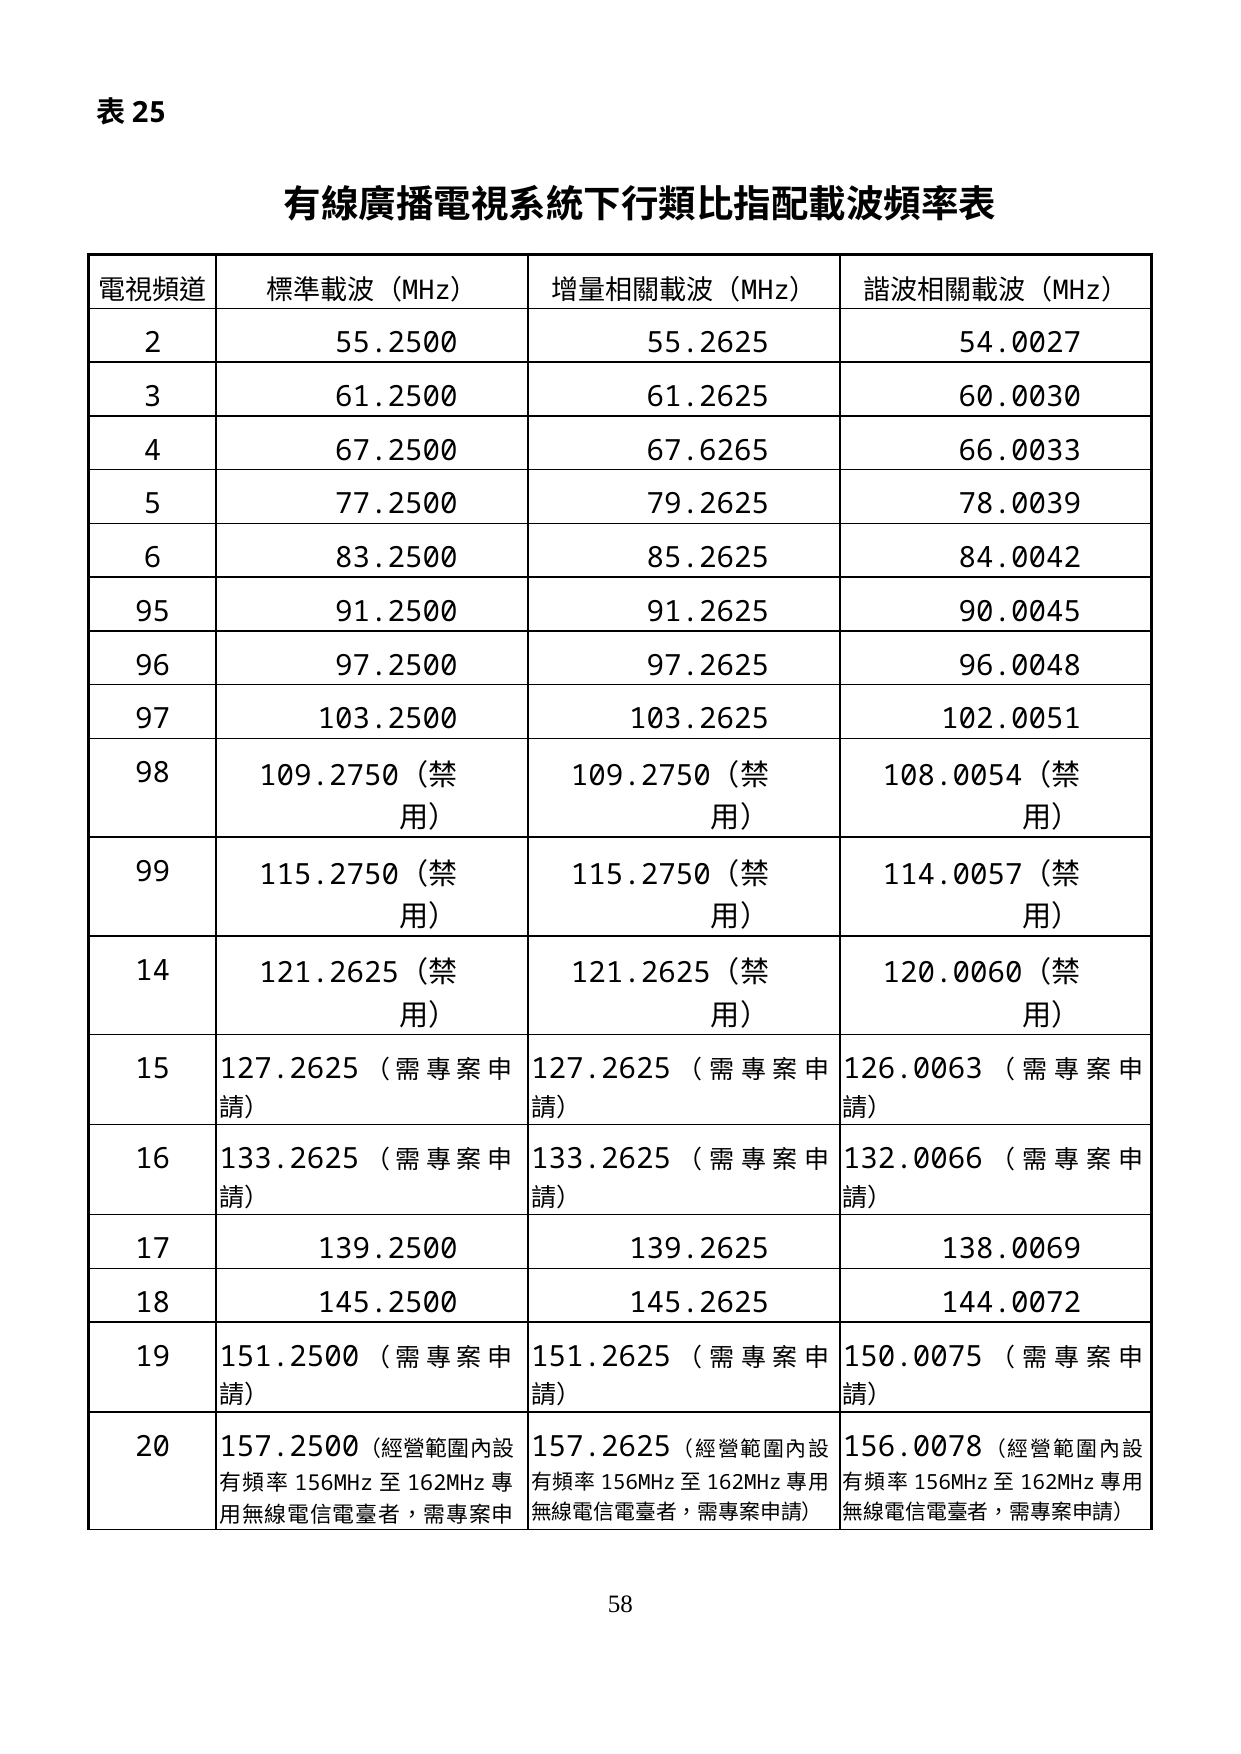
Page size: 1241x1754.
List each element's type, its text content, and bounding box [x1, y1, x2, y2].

table_cell 90.0045 [841, 578, 1150, 630]
table_cell 17 [90, 1215, 215, 1267]
table_cell 20 [90, 1413, 215, 1528]
table_cell 145.2625 [529, 1269, 839, 1321]
table_cell 3 [90, 363, 215, 415]
table_cell 144.0072 [841, 1269, 1150, 1321]
table_cell 133.2625（需專案申請） [529, 1125, 839, 1214]
table_cell 98 [90, 739, 215, 836]
table_cell 67.6265 [529, 417, 839, 469]
table_cell 132.0066（需專案申請） [841, 1125, 1150, 1214]
table_cell 18 [90, 1269, 215, 1321]
table_cell 97.2625 [529, 632, 839, 684]
table_cell 85.2625 [529, 524, 839, 576]
table_cell 127.2625（需專案申請） [217, 1035, 527, 1124]
table_cell 19 [90, 1323, 215, 1411]
table_cell 66.0033 [841, 417, 1150, 469]
table_cell 157.2500（經營範圍內設有頻率156MHz至162MHz專用無線電信電臺者，需專案申 [217, 1413, 527, 1528]
table_cell 61.2500 [217, 363, 527, 415]
table_cell 103.2625 [529, 685, 839, 737]
table_cell 109.2750（禁用） [217, 739, 527, 836]
table_cell 96.0048 [841, 632, 1150, 684]
table_cell 67.2500 [217, 417, 527, 469]
table_cell 6 [90, 524, 215, 576]
table_cell 138.0069 [841, 1215, 1150, 1267]
table_header 諧波相關載波（MHz） [841, 256, 1150, 307]
text 表25 [96, 89, 253, 131]
table_cell 95 [90, 578, 215, 630]
table_cell 78.0039 [841, 470, 1150, 522]
table_cell 54.0027 [841, 309, 1150, 361]
table_cell 77.2500 [217, 470, 527, 522]
table_cell 121.2625（禁用） [529, 937, 839, 1034]
table_cell 5 [90, 470, 215, 522]
table_cell 15 [90, 1035, 215, 1124]
table_header 標準載波（MHz） [217, 256, 527, 307]
table_cell 91.2500 [217, 578, 527, 630]
table_cell 96 [90, 632, 215, 684]
table_cell 151.2500（需專案申請） [217, 1323, 527, 1411]
table_header 電視頻道 [90, 256, 215, 307]
table_cell 55.2625 [529, 309, 839, 361]
table_cell 126.0063（需專案申請） [841, 1035, 1150, 1124]
table_cell 91.2625 [529, 578, 839, 630]
table_cell 97.2500 [217, 632, 527, 684]
table_cell 55.2500 [217, 309, 527, 361]
table_cell 156.0078（經營範圍內設有頻率156MHz至162MHz專用無線電信電臺者，需專案申請） [841, 1413, 1150, 1528]
table_cell 120.0060（禁用） [841, 937, 1150, 1034]
table_cell 150.0075（需專案申請） [841, 1323, 1150, 1411]
table_cell 14 [90, 937, 215, 1034]
table_cell 109.2750（禁用） [529, 739, 839, 836]
table_cell 61.2625 [529, 363, 839, 415]
table_cell 114.0057（禁用） [841, 838, 1150, 935]
table_cell 79.2625 [529, 470, 839, 522]
table_cell 16 [90, 1125, 215, 1214]
table_cell 115.2750（禁用） [217, 838, 527, 935]
table_cell 60.0030 [841, 363, 1150, 415]
table_cell 145.2500 [217, 1269, 527, 1321]
table_cell 121.2625（禁用） [217, 937, 527, 1034]
table_cell 108.0054（禁用） [841, 739, 1150, 836]
table_cell 99 [90, 838, 215, 935]
table_cell 84.0042 [841, 524, 1150, 576]
table_cell 139.2625 [529, 1215, 839, 1267]
table_cell 127.2625（需專案申請） [529, 1035, 839, 1124]
table_cell 4 [90, 417, 215, 469]
table_cell 115.2750（禁用） [529, 838, 839, 935]
subtitle 表25 有線廣播電視系統下行類比指配載波頻率表 [151, 174, 1128, 228]
table_cell 102.0051 [841, 685, 1150, 737]
table_cell 157.2625（經營範圍內設有頻率156MHz至162MHz專用無線電信電臺者，需專案申請） [529, 1413, 839, 1528]
table_cell 139.2500 [217, 1215, 527, 1267]
table_cell 97 [90, 685, 215, 737]
table_cell 133.2625（需專案申請） [217, 1125, 527, 1214]
table_cell 103.2500 [217, 685, 527, 737]
table_cell 83.2500 [217, 524, 527, 576]
table_cell 151.2625（需專案申請） [529, 1323, 839, 1411]
table_header 增量相關載波（MHz） [529, 256, 839, 307]
table_cell 2 [90, 309, 215, 361]
